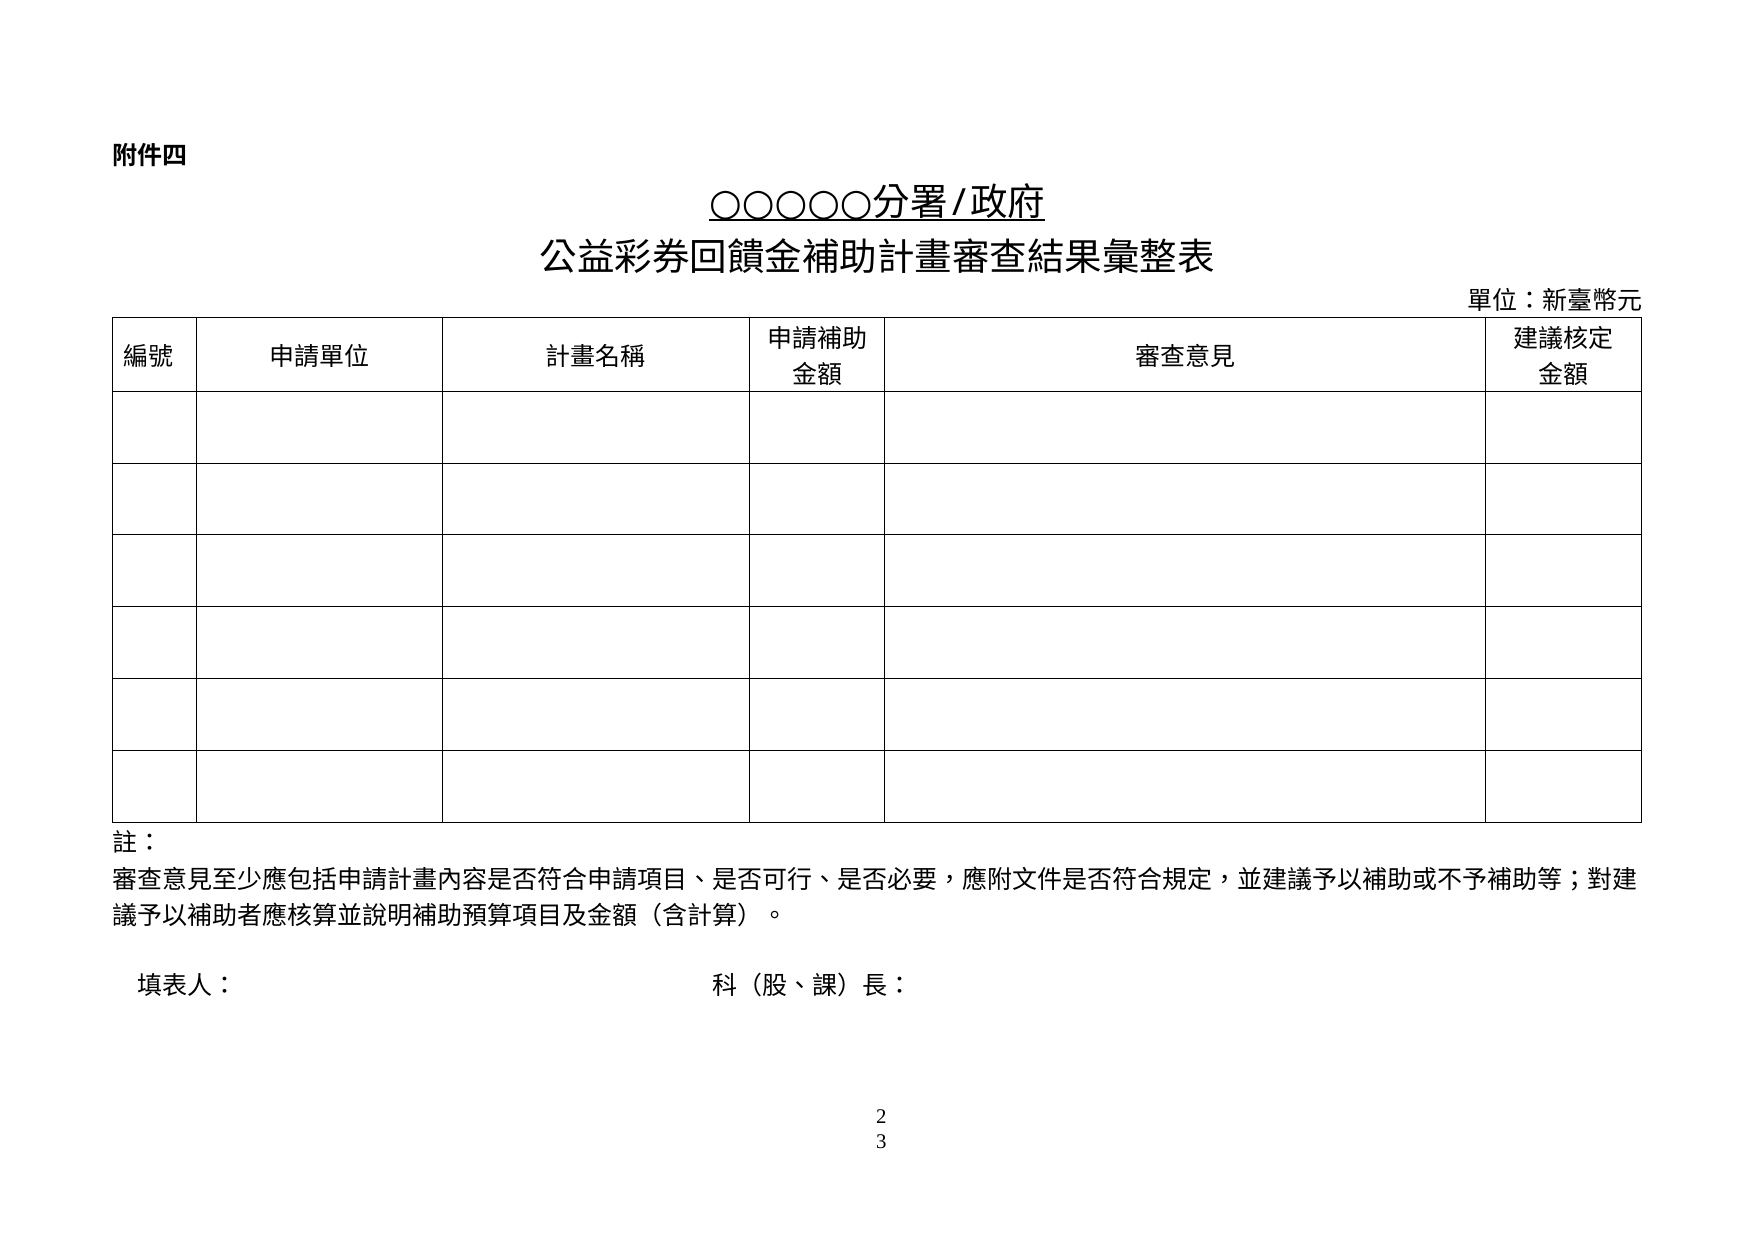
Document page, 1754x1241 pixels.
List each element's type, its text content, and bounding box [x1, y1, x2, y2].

table_header 審查意見 [885, 318, 1485, 391]
table_cell [1486, 607, 1641, 678]
table_cell [443, 535, 749, 606]
table_cell [113, 679, 196, 750]
table_cell [885, 679, 1485, 750]
table_header 編號 [113, 318, 196, 391]
table_cell [197, 392, 442, 462]
table_header 申請單位 [197, 318, 442, 391]
table_header 申請補助 金額 [750, 318, 884, 391]
table_cell [750, 751, 884, 822]
table_cell [1486, 751, 1641, 822]
table_cell [443, 607, 749, 678]
text ○○○○○分署/政府 [112, 172, 1642, 227]
table_cell [113, 464, 196, 534]
table_cell [197, 679, 442, 750]
table_cell [885, 607, 1485, 678]
table_cell [443, 392, 749, 462]
table_cell [197, 535, 442, 606]
table_cell [1486, 392, 1641, 462]
table_cell [885, 751, 1485, 822]
table_cell [113, 392, 196, 462]
text 附件四 [112, 136, 1642, 172]
table_cell [113, 751, 196, 822]
table_cell [197, 607, 442, 678]
table_cell [885, 464, 1485, 534]
table_cell [197, 751, 442, 822]
table_cell [113, 535, 196, 606]
table_cell [113, 607, 196, 678]
text 審查意見至少應包括申請計畫內容是否符合申請項目、是否可行、是否必要，應附文件是否符合規定，並建議予以補助或不予補助等；對建議予以補助者應核算並說明補助預算項目及金額（含計算）。 [112, 859, 1642, 932]
table_cell [443, 751, 749, 822]
table_cell [197, 464, 442, 534]
table_cell [443, 464, 749, 534]
text 公益彩券回饋金補助計畫審查結果彙整表 [112, 227, 1642, 281]
text 填表人： 科（股、課）長： [112, 966, 1642, 1002]
table_cell [1486, 464, 1641, 534]
table_cell [1486, 535, 1641, 606]
text 註： [112, 823, 1642, 859]
table_header 建議核定 金額 [1486, 318, 1641, 391]
table_cell [750, 607, 884, 678]
table_header 計畫名稱 [443, 318, 749, 391]
table_cell [750, 392, 884, 462]
table_cell [885, 535, 1485, 606]
text 單位：新臺幣元 [112, 281, 1642, 317]
table_cell [1486, 679, 1641, 750]
table_cell [885, 392, 1485, 462]
table_cell [443, 679, 749, 750]
table_cell [750, 464, 884, 534]
table_cell [750, 679, 884, 750]
table_cell [750, 535, 884, 606]
